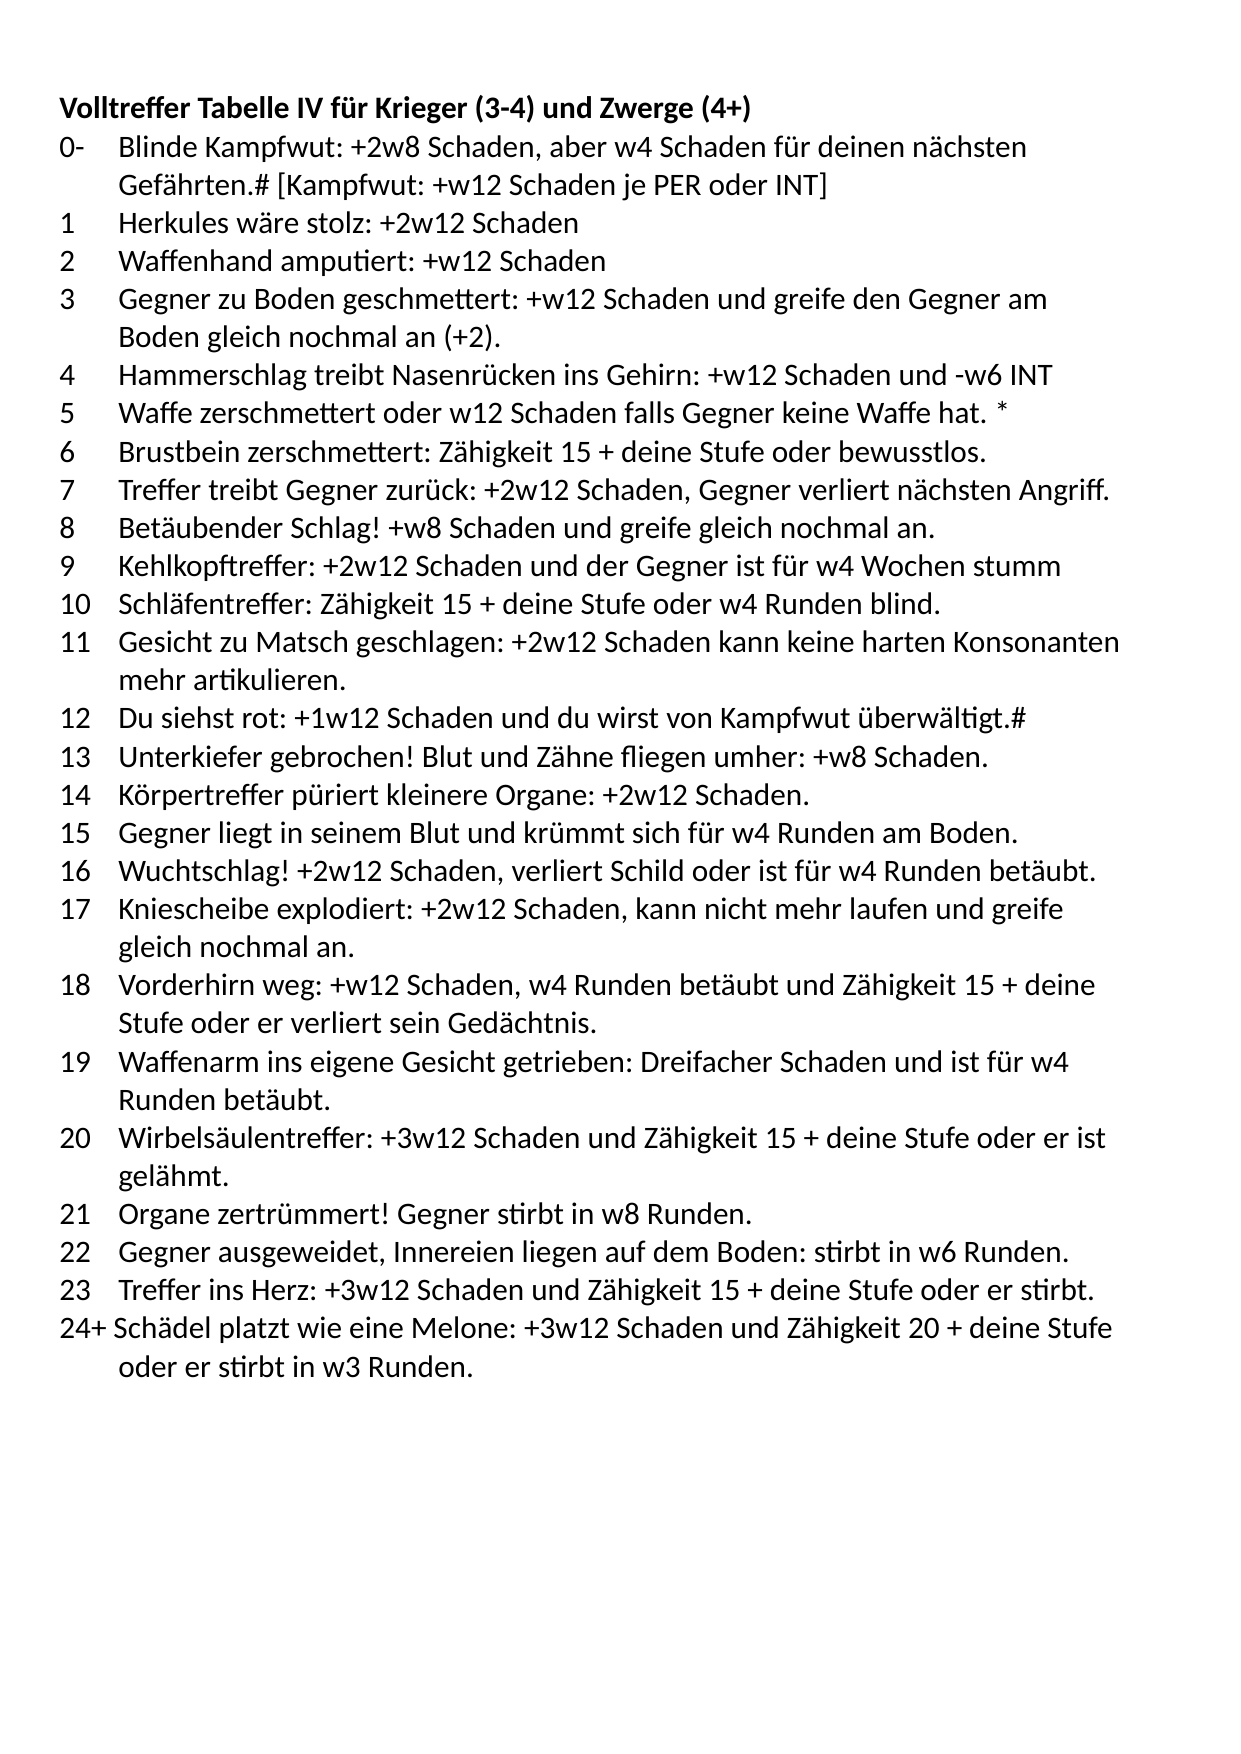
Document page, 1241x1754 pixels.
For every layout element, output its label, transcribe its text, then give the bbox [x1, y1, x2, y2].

text 23 Treffer ins Herz: +3w12 Schaden und Zähigkeit 15 + deine Stufe oder er stirbt. [59, 1270, 1181, 1308]
text Runden betäubt. [59, 1080, 1181, 1118]
text 6 Brustbein zerschmettert: Zähigkeit 15 + deine Stufe oder bewusstlos. [59, 432, 1181, 470]
text 13 Unterkiefer gebrochen! Blut und Zähne fliegen umher: +w8 Schaden. [59, 737, 1181, 775]
text 3 Gegner zu Boden geschmettert: +w12 Schaden und greife den Gegner am [59, 279, 1181, 317]
text 19 Waffenarm ins eigene Gesicht getrieben: Dreifacher Schaden und ist für w4 [59, 1042, 1181, 1080]
text 2 Waffenhand amputiert: +w12 Schaden [59, 241, 1181, 279]
text 18 Vorderhirn weg: +w12 Schaden, w4 Runden betäubt und Zähigkeit 15 + deine [59, 965, 1181, 1003]
text Boden gleich nochmal an (+2). [59, 317, 1181, 355]
text Stufe oder er verliert sein Gedächtnis. [59, 1003, 1181, 1042]
text 9 Kehlkopftreffer: +2w12 Schaden und der Gegner ist für w4 Wochen stumm [59, 546, 1181, 584]
text 5 Waffe zerschmettert oder w12 Schaden falls Gegner keine Waffe hat. * [59, 393, 1181, 432]
text 7 Treffer treibt Gegner zurück: +2w12 Schaden, Gegner verliert nächsten Angriff. [59, 470, 1181, 508]
text 12 Du siehst rot: +1w12 Schaden und du wirst von Kampfwut überwältigt.# [59, 698, 1181, 737]
text 15 Gegner liegt in seinem Blut und krümmt sich für w4 Runden am Boden. [59, 813, 1181, 851]
text 16 Wuchtschlag! +2w12 Schaden, verliert Schild oder ist für w4 Runden betäubt. [59, 851, 1181, 889]
text 21 Organe zertrümmert! Gegner stirbt in w8 Runden. [59, 1194, 1181, 1232]
text 1 Herkules wäre stolz: +2w12 Schaden [59, 203, 1181, 241]
text 0- Blinde Kampfwut: +2w8 Schaden, aber w4 Schaden für deinen nächsten [59, 127, 1181, 165]
text 17 Kniescheibe explodiert: +2w12 Schaden, kann nicht mehr laufen und greife [59, 889, 1181, 927]
text 11 Gesicht zu Matsch geschlagen: +2w12 Schaden kann keine harten Konsonanten [59, 622, 1181, 660]
text mehr artikulieren. [59, 660, 1181, 698]
text 22 Gegner ausgeweidet, Innereien liegen auf dem Boden: stirbt in w6 Runden. [59, 1232, 1181, 1270]
text 10 Schläfentreffer: Zähigkeit 15 + deine Stufe oder w4 Runden blind. [59, 584, 1181, 622]
text Gefährten.# [Kampfwut: +w12 Schaden je PER oder INT] [59, 165, 1181, 203]
text 24+ Schädel platzt wie eine Melone: +3w12 Schaden und Zähigkeit 20 + deine Stufe [59, 1308, 1181, 1347]
text 4 Hammerschlag treibt Nasenrücken ins Gehirn: +w12 Schaden und -w6 INT [59, 355, 1181, 393]
text gleich nochmal an. [59, 927, 1181, 965]
text Volltreffer Tabelle IV für Krieger (3-4) und Zwerge (4+) [59, 88, 1181, 127]
text gelähmt. [59, 1156, 1181, 1194]
text 8 Betäubender Schlag! +w8 Schaden und greife gleich nochmal an. [59, 508, 1181, 546]
text 14 Körpertreffer püriert kleinere Organe: +2w12 Schaden. [59, 775, 1181, 813]
text oder er stirbt in w3 Runden. [59, 1347, 1181, 1385]
text 20 Wirbelsäulentreffer: +3w12 Schaden und Zähigkeit 15 + deine Stufe oder er ist [59, 1118, 1181, 1156]
